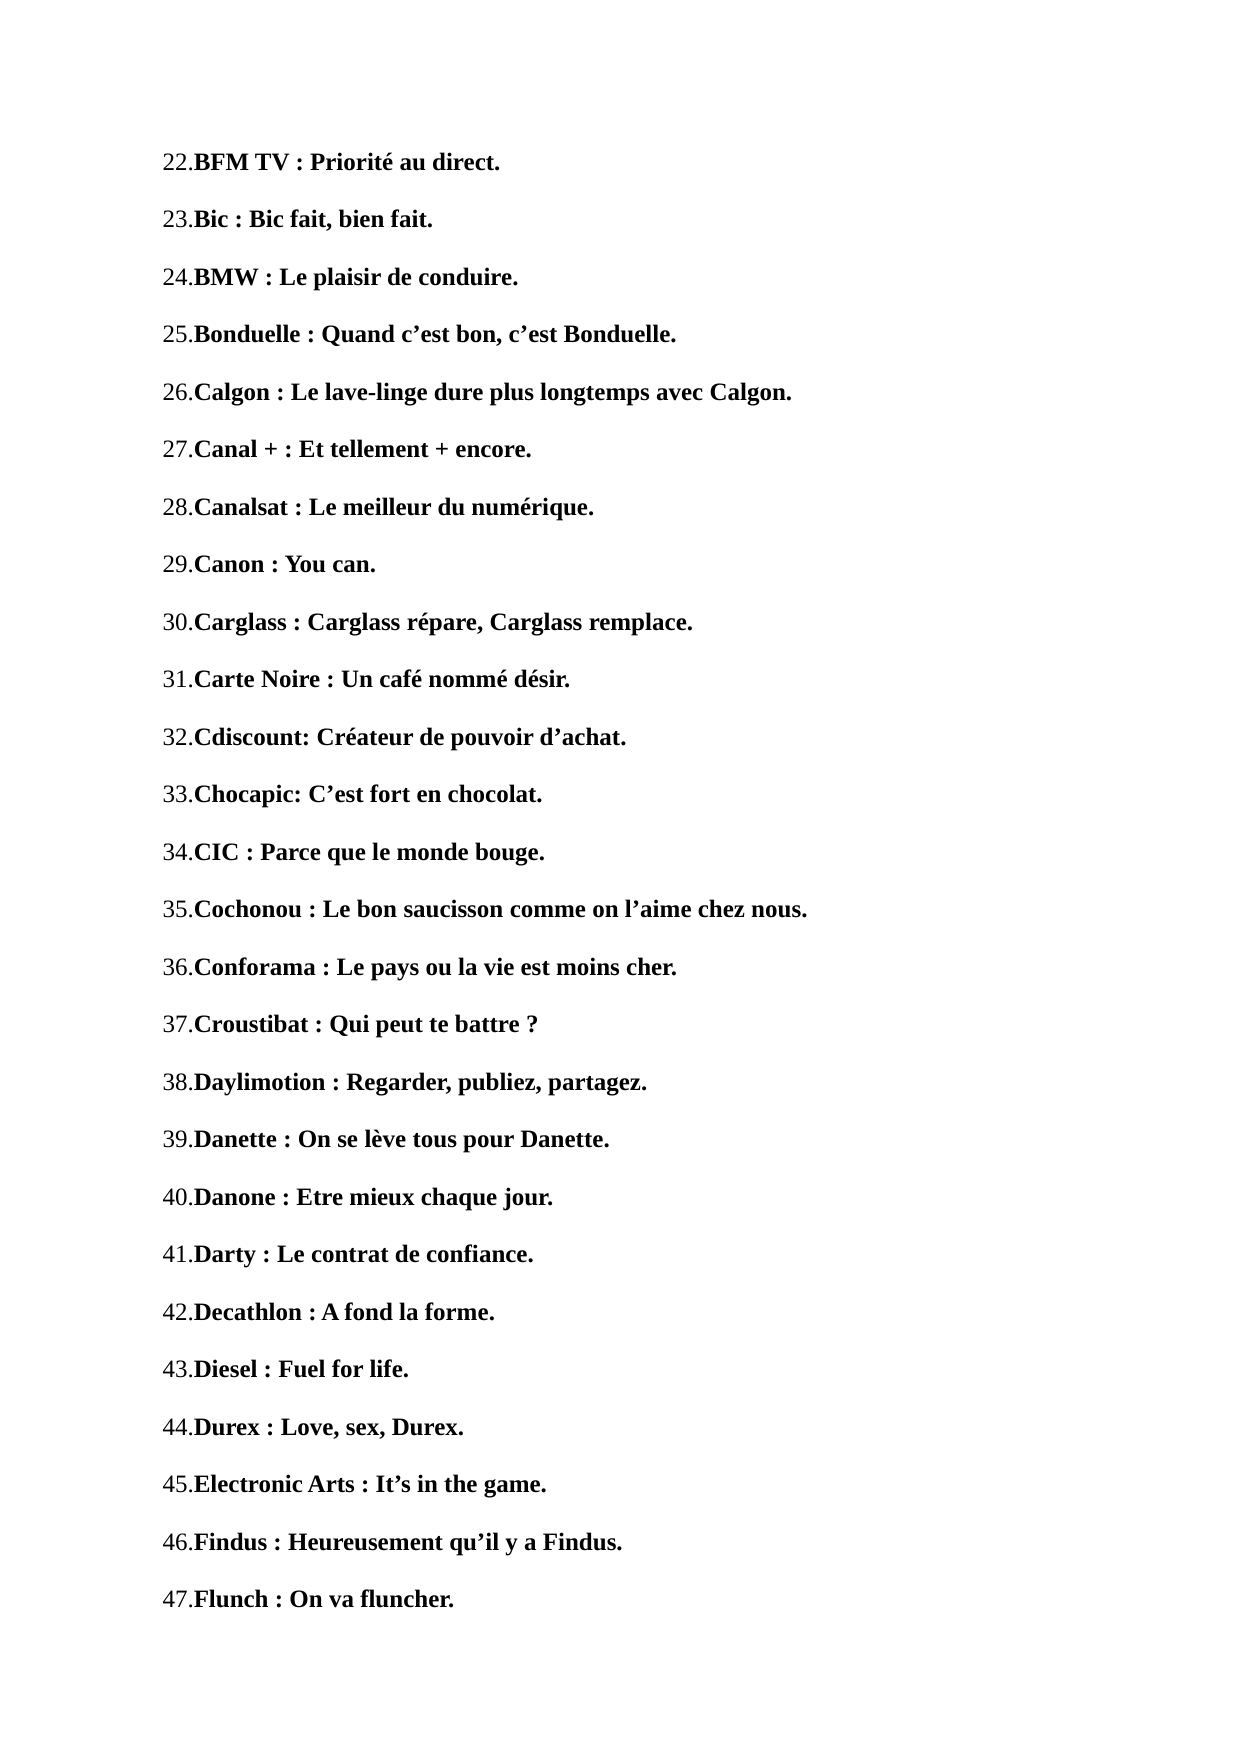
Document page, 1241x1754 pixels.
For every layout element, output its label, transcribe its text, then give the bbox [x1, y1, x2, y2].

list Calgon : Le lave-linge dure plus longtemps avec Calgon. [162, 377, 1122, 406]
list Canalsat : Le meilleur du numérique. [162, 492, 1122, 521]
list Carglass : Carglass répare, Carglass remplace. [162, 607, 1122, 636]
list Chocapic: C’est fort en chocolat. [162, 779, 1122, 808]
list Canal + : Et tellement + encore. [162, 434, 1122, 463]
list Danette : On se lève tous pour Danette. [162, 1124, 1122, 1153]
list Bic : Bic fait, bien fait. [162, 204, 1122, 233]
list Cochonou : Le bon saucisson comme on l’aime chez nous. [162, 894, 1122, 923]
list Daylimotion : Regarder, publiez, partagez. [162, 1067, 1122, 1096]
list Decathlon : A fond la forme. [162, 1297, 1122, 1326]
list Bonduelle : Quand c’est bon, c’est Bonduelle. [162, 319, 1122, 348]
list Conforama : Le pays ou la vie est moins cher. [162, 952, 1122, 981]
list Darty : Le contrat de confiance. [162, 1239, 1122, 1268]
list BMW : Le plaisir de conduire. [162, 262, 1122, 291]
list Flunch : On va fluncher. [162, 1584, 1122, 1613]
list Cdiscount: Créateur de pouvoir d’achat. [162, 722, 1122, 751]
list CIC : Parce que le monde bouge. [162, 837, 1122, 866]
list Durex : Love, sex, Durex. [162, 1412, 1122, 1441]
list BFM TV : Priorité au direct. [162, 147, 1122, 176]
list Croustibat : Qui peut te battre ? [162, 1009, 1122, 1038]
list Danone : Etre mieux chaque jour. [162, 1182, 1122, 1211]
list Carte Noire : Un café nommé désir. [162, 664, 1122, 693]
list Findus : Heureusement qu’il y a Findus. [162, 1527, 1122, 1556]
list Canon : You can. [162, 549, 1122, 578]
list Diesel : Fuel for life. [162, 1354, 1122, 1383]
list Electronic Arts : It’s in the game. [162, 1469, 1122, 1498]
